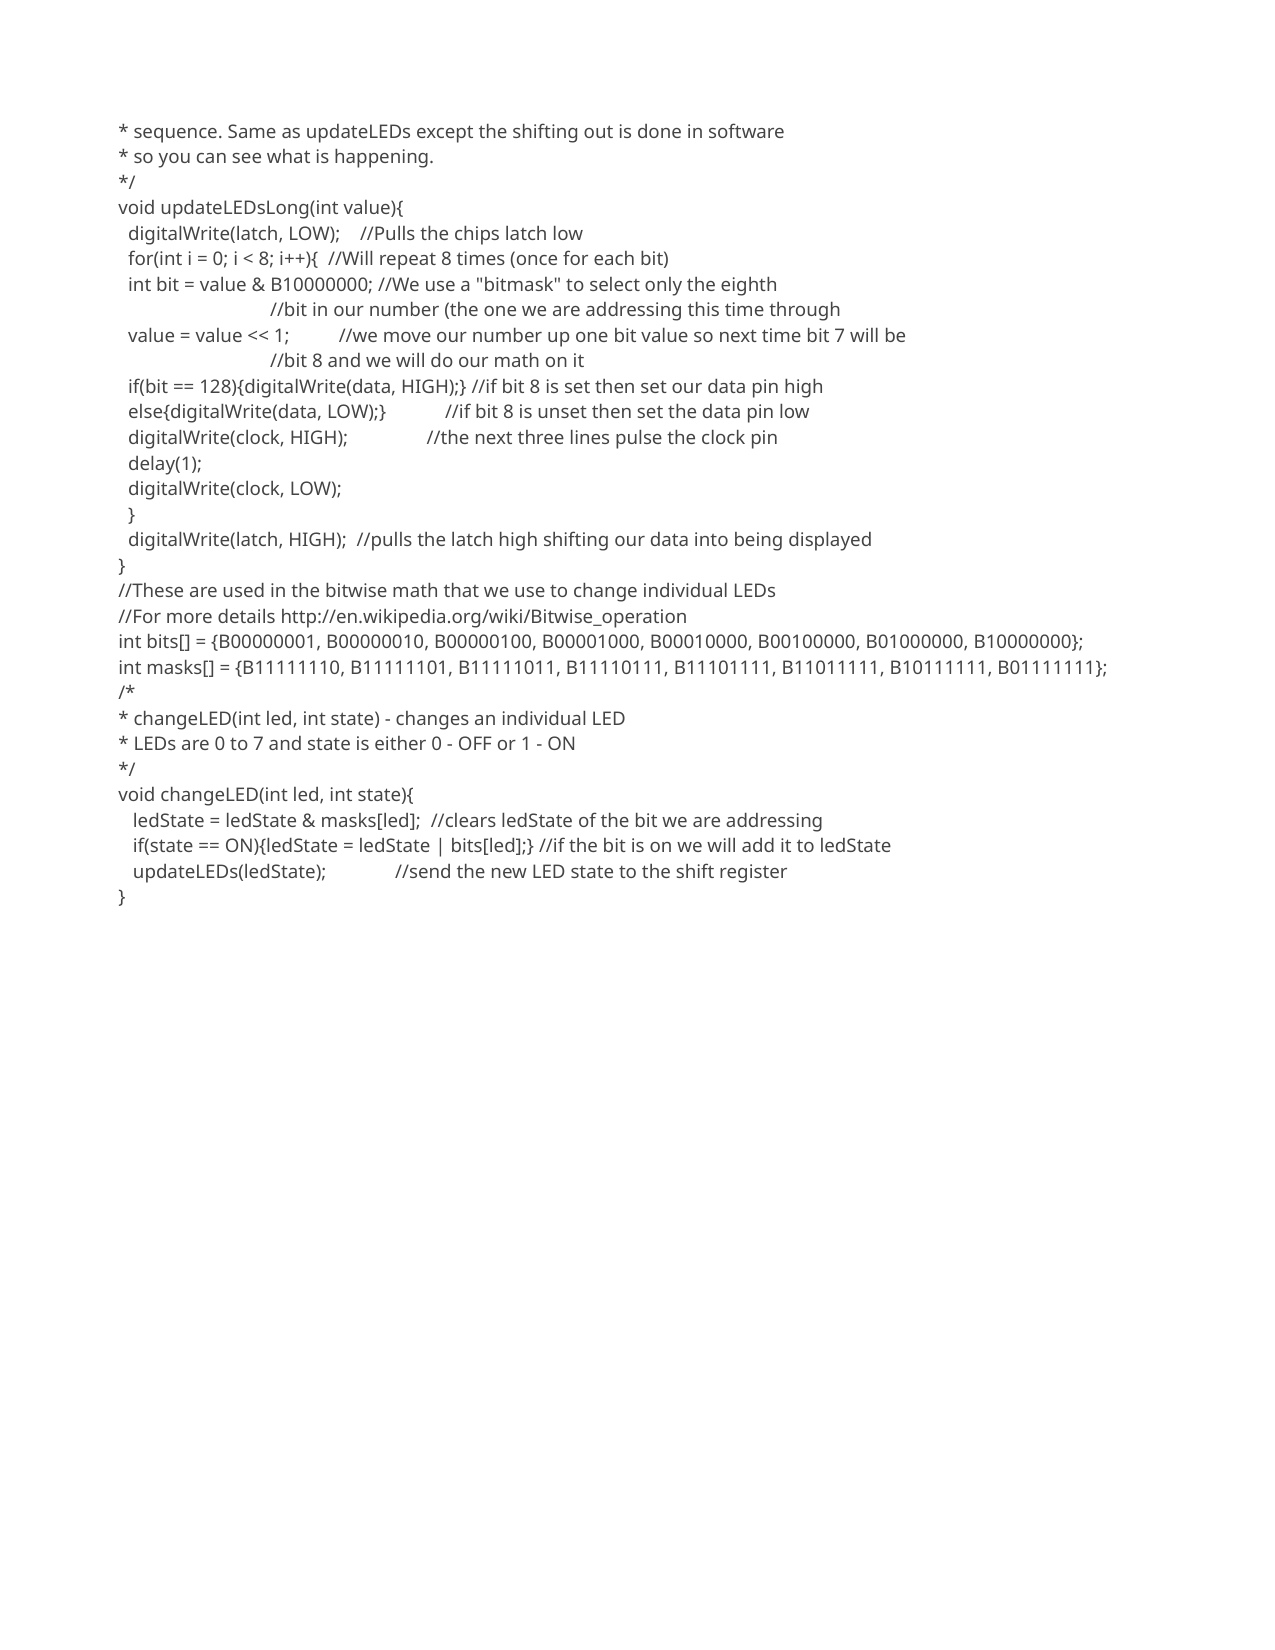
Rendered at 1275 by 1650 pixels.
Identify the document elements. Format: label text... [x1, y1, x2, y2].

text //These are used in the bitwise math that we use to change individual LEDs //For more details http://en.wikipedia.org/wiki/Bitwise_operation int bits[] = {B00000001, B00000010, B00000100, B00001000, B00010000, B00100000, B01000000, B10000000}; int masks[] = {B11111110, B11111101, B11111011, B11110111, B11101111, B11011111, B10111111, B01111111}; /* * changeLED(int led, int state) - changes an individual LED * LEDs are 0 to 7 and state is either 0 - OFF or 1 - ON */ void changeLED(int led, int state){ ledState = ledState & masks[led]; //clears ledState of the bit we are addressing if(state == ON){ledState = ledState | bits[led];} //if the bit is on we will add it to ledState updateLEDs(ledState); //send the new LED state to the shift register } [118, 577, 1157, 909]
text * sequence. Same as updateLEDs except the shifting out is done in software * so you can see what is happening. */ void updateLEDsLong(int value){ digitalWrite(latch, LOW); //Pulls the chips latch low for(int i = 0; i < 8; i++){ //Will repeat 8 times (once for each bit) int bit = value & B10000000; //We use a "bitmask" to select only the eighth //bit in our number (the one we are addressing this time through value = value << 1; //we move our number up one bit value so next time bit 7 will be //bit 8 and we will do our math on it if(bit == 128){digitalWrite(data, HIGH);} //if bit 8 is set then set our data pin high else{digitalWrite(data, LOW);} //if bit 8 is unset then set the data pin low digitalWrite(clock, HIGH); //the next three lines pulse the clock pin delay(1); digitalWrite(clock, LOW); } digitalWrite(latch, HIGH); //pulls the latch high shifting our data into being displayed } [118, 118, 1157, 577]
